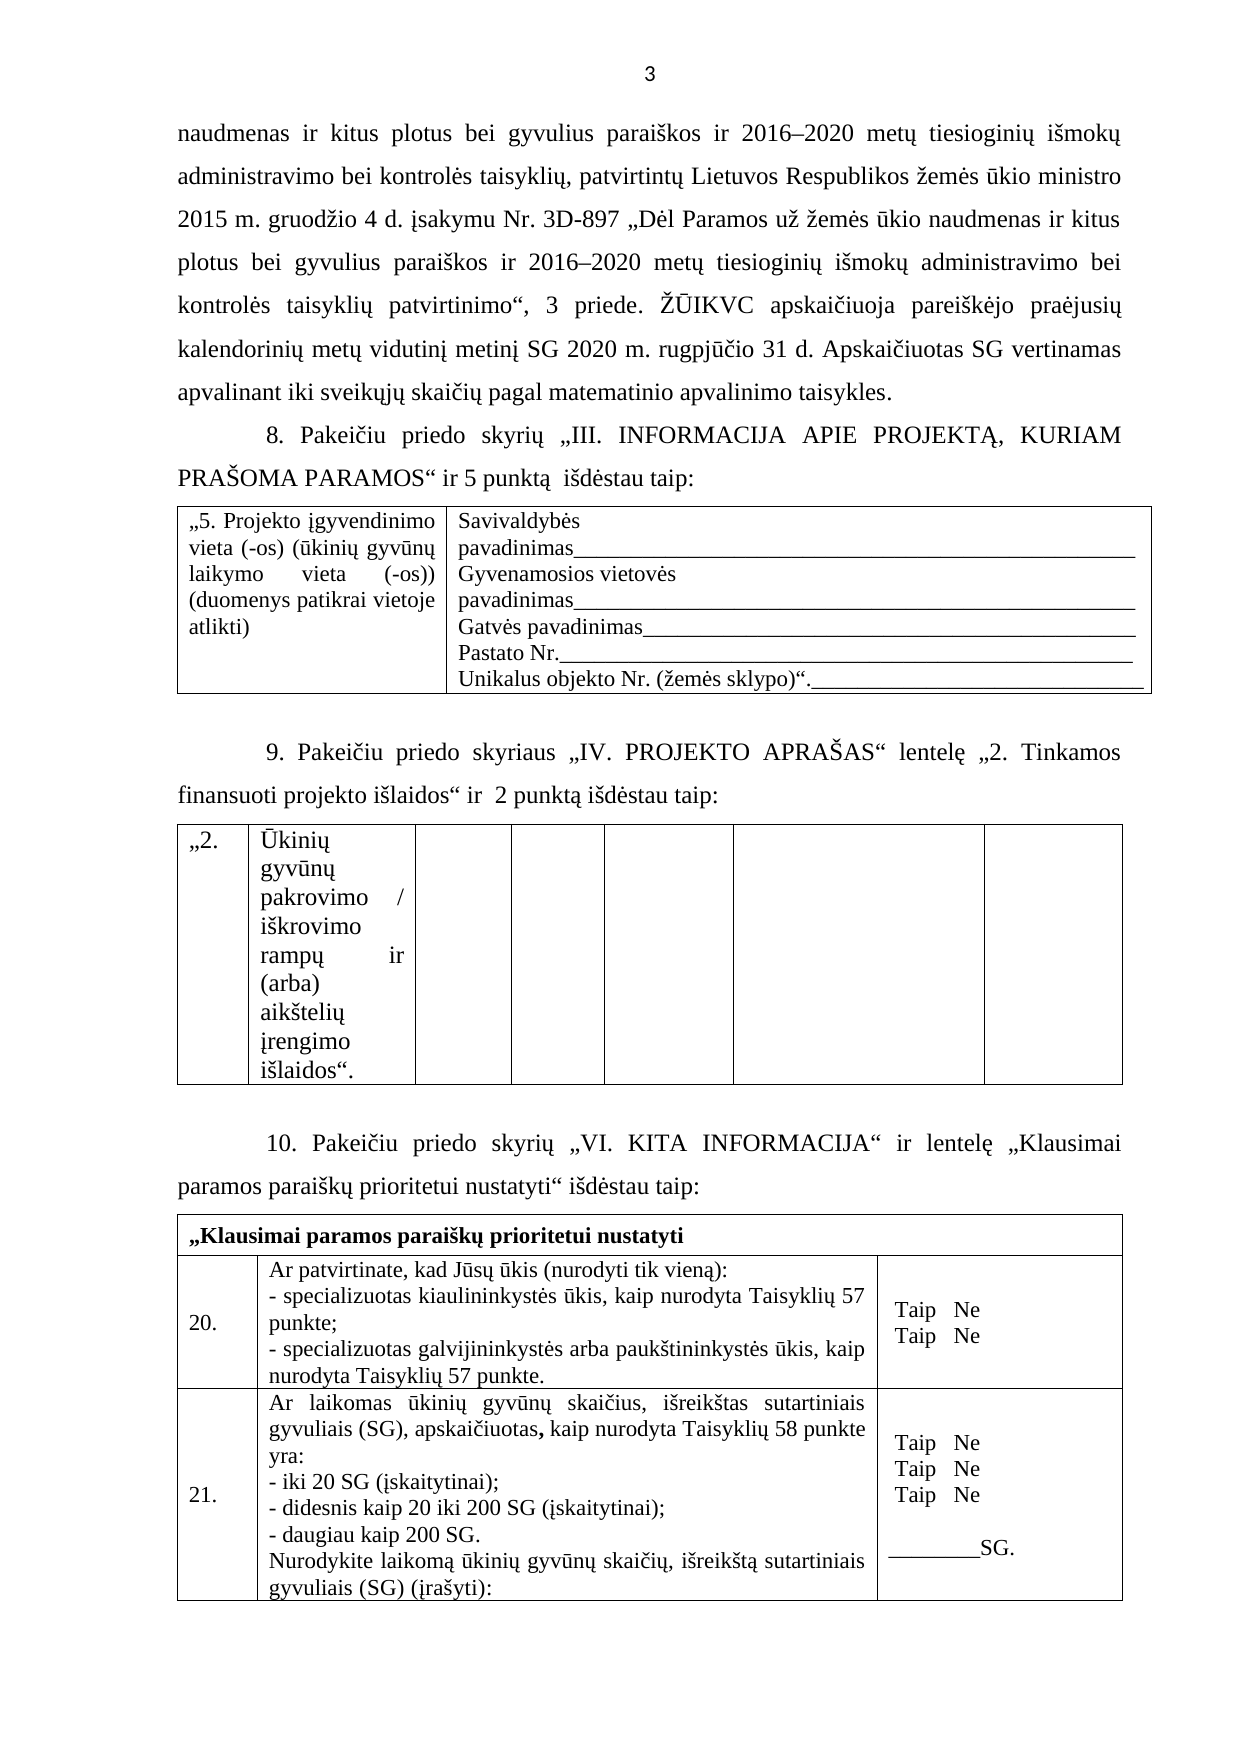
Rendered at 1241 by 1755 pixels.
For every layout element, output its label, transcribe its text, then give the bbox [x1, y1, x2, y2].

table_cell Ar laikomas ūkinių gyvūnų skaičius, išreikštas sutartiniais gyvuliais (SG), apskaičiuotas, kaip nurodyta Taisyklių 58 punkte yra: - iki 20 SG (įskaitytinai); - didesnis kaip 20 iki 200 SG (įskaitytinai); - daugiau kaip 200 SG. Nurodykite laikomą ūkinių gyvūnų skaičių, išreikštą sutartiniais gyvuliais (SG) (įrašyti): [258, 1389, 877, 1600]
table_header [605, 825, 733, 1083]
table_header [512, 825, 604, 1083]
text 9. Pakeičiu priedo skyriaus „IV. PROJEKTO APRAŠAS“ lentelę „2. Tinkamos finansuoti projekto išlaidos“ ir 2 punktą išdėstau taip: [177, 737, 1122, 809]
table_header Ūkinių gyvūnų pakrovimo / iškrovimo rampų ir (arba) aikštelių įrengimo išlaidos“. [249, 825, 415, 1083]
table_header „Klausimai paramos paraiškų prioritetui nustatyti [178, 1215, 1122, 1255]
table_cell Ar patvirtinate, kad Jūsų ūkis (nurodyti tik vieną): - specializuotas kiaulininkystės ūkis, kaip nurodyta Taisyklių 57 punkte; - specializuotas galvijininkystės arba paukštininkystės ūkis, kaip nurodyta Taisyklių 57 punkte. [258, 1256, 877, 1388]
table_cell Taip Ne Taip Ne Taip Ne ________SG. [878, 1389, 1122, 1600]
table_cell 21. [178, 1389, 257, 1600]
table_header [734, 825, 984, 1083]
text 8. Pakeičiu priedo skyrių „III. INFORMACIJA APIE PROJEKTĄ, KURIAM PRAŠOMA PARAMOS“ ir 5 punktą išdėstau taip: [177, 420, 1122, 492]
table_header „5. Projekto įgyvendinimo vieta (-os) (ūkinių gyvūnų laikymo vieta (-os)) (duomenys patikrai vietoje atlikti) [178, 507, 446, 693]
table_cell 20. [178, 1256, 257, 1388]
table_header [416, 825, 511, 1083]
table_cell Taip Ne Taip Ne [878, 1256, 1122, 1388]
text naudmenas ir kitus plotus bei gyvulius paraiškos ir 2016–2020 metų tiesioginių išmokų administravimo bei kontrolės taisyklių, patvirtintų Lietuvos Respublikos žemės ūkio ministro 2015 m. gruodžio 4 d. įsakymu Nr. 3D-897 „Dėl Paramos už žemės ūkio naudmenas ir kitus plotus bei gyvulius paraiškos ir 2016–2020 metų tiesioginių išmokų administravimo bei kontrolės taisyklių patvirtinimo“, 3 priede. ŽŪIKVC apskaičiuoja pareiškėjo praėjusių kalendorinių metų vidutinį metinį SG 2020 m. rugpjūčio 31 d. Apskaičiuotas SG vertinamas apvalinant iki sveikųjų skaičių pagal matematinio apvalinimo taisykles. [177, 118, 1122, 406]
table_header „2. [178, 825, 248, 1083]
text 10. Pakeičiu priedo skyrių „VI. KITA INFORMACIJA“ ir lentelę „Klausimai paramos paraiškų prioritetui nustatyti“ išdėstau taip: [177, 1128, 1122, 1199]
table_header Savivaldybės pavadinimas_________________________________________________ Gyvenamosios vietovės pavadinimas_________________________________________________ Gatvės pavadinimas___________________________________________ Pastato Nr.__________________________________________________ Unikalus objekto Nr. (žemės sklypo)“._____________________________ [447, 507, 1151, 693]
table_header [985, 825, 1122, 1083]
